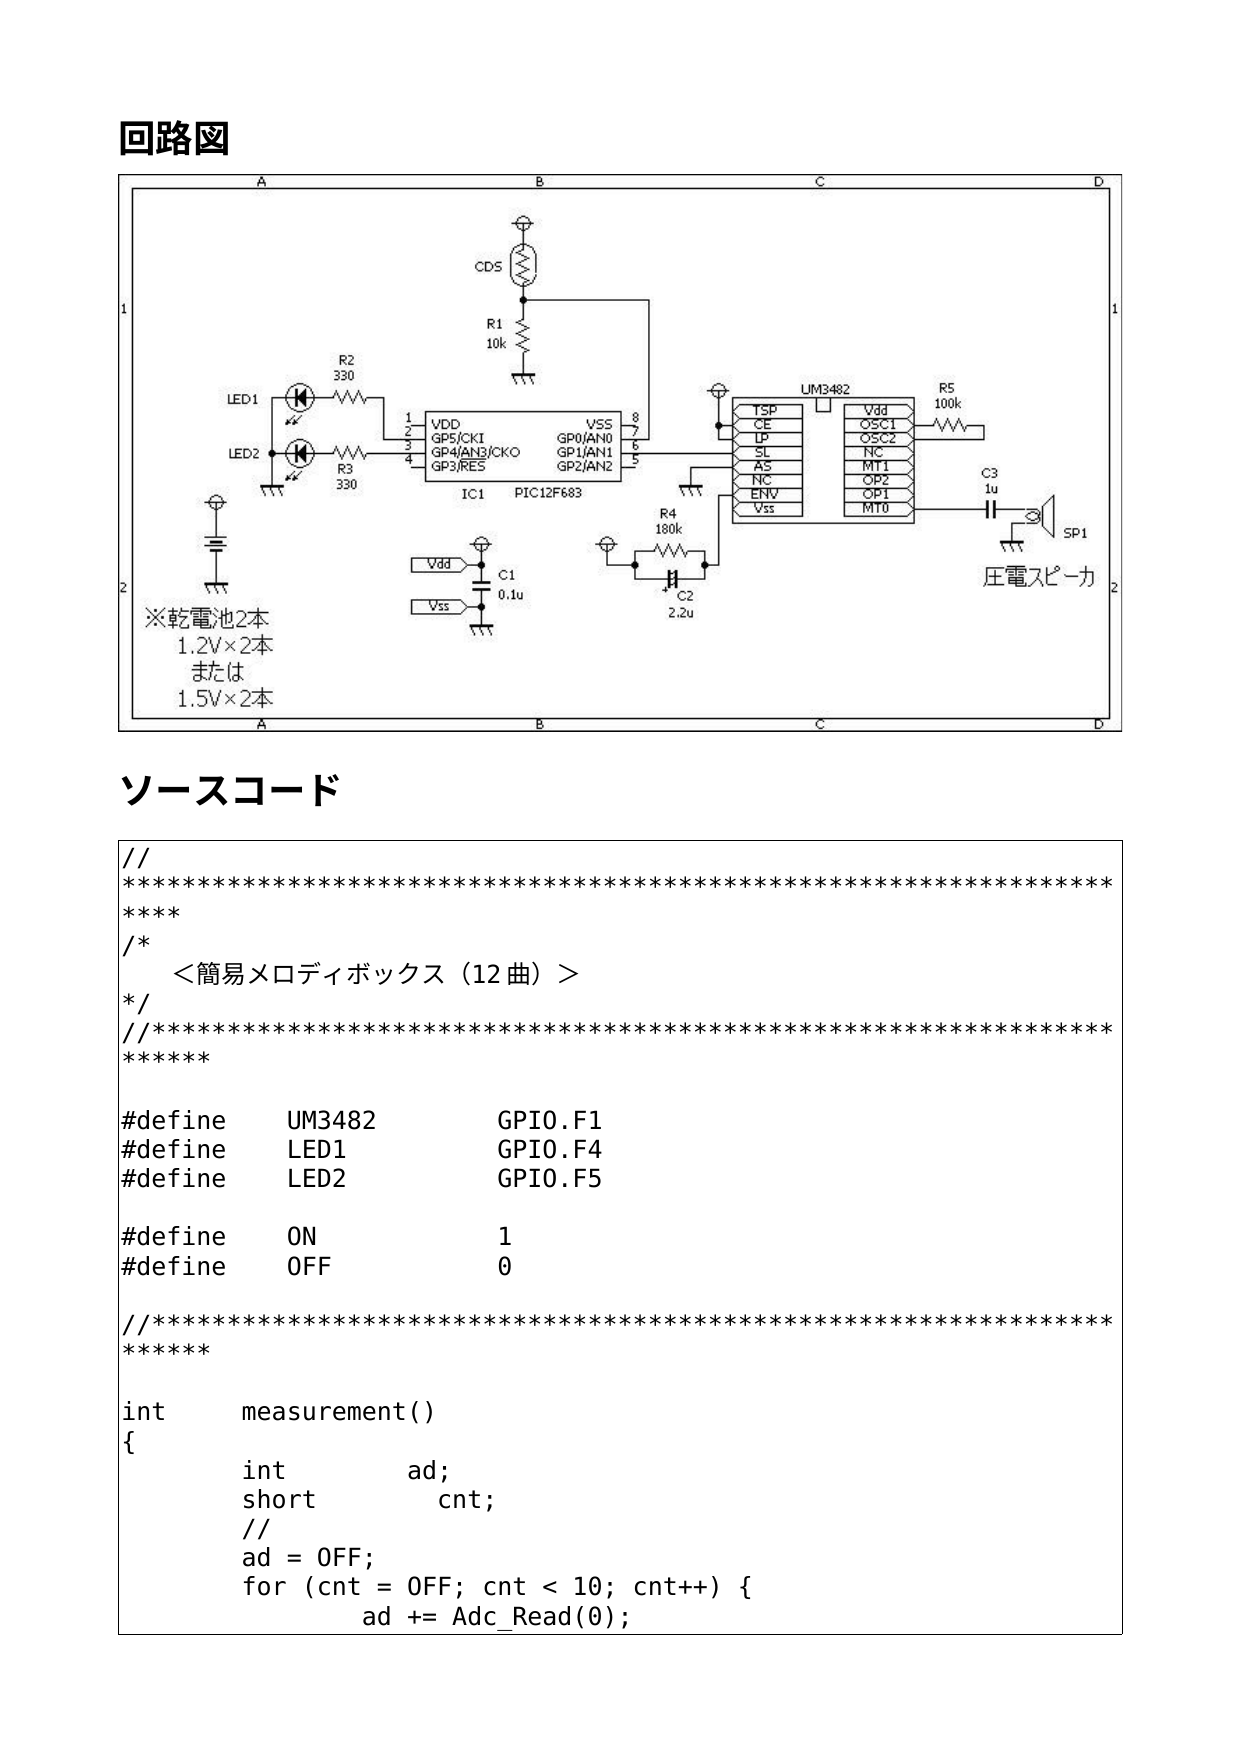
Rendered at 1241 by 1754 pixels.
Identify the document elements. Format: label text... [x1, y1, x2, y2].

picture [118, 174, 1123, 732]
subtitle 回路図 [118, 118, 1122, 162]
table_header //********************************************************************** /* ＜簡易メロディボックス（12曲）＞ */ //********************************************************************** #define UM3482 GPIO.F1 #define LED1 GPIO.F4 #define LED2 GPIO.F5 #define ON 1 #define OFF 0 //********************************************************************** int measurement() { int ad; short cnt; // ad = OFF; for (cnt = OFF; cnt < 10; cnt++) { ad += Adc_Read(0); [119, 841, 1122, 1634]
subtitle ソースコード [118, 769, 1122, 813]
